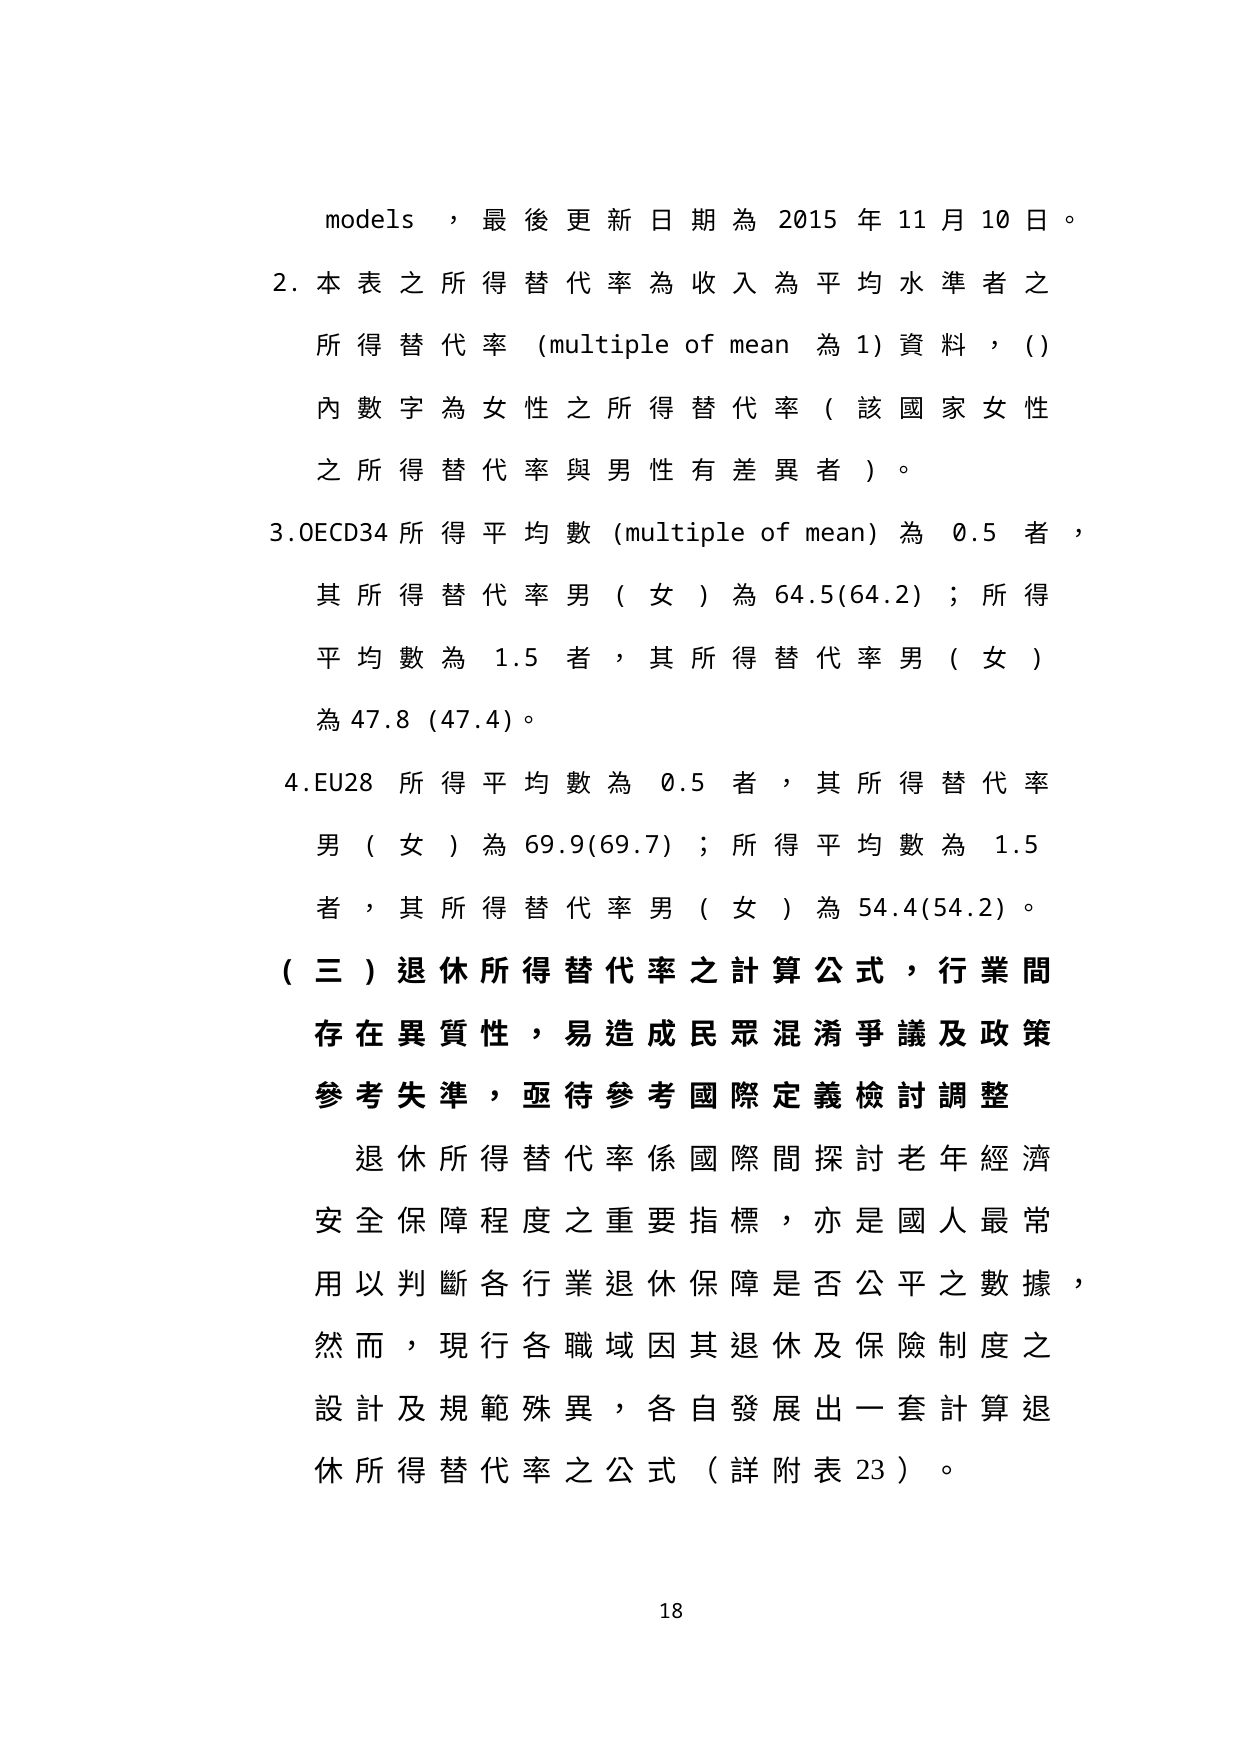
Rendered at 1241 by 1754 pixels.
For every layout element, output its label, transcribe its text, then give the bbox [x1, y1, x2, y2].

text (三)退休所得替代率之計算公式，行業間存在異質性，易造成民眾混淆爭議及政策參考失準，亟待參考國際定義檢討調整 [242, 927, 1058, 1115]
text 2.本表之所得替代率為收入為平均水準者之所得替代率(multiple of mean為1)資料，()內數字為女性之所得替代率(該國家女性之所得替代率與男性有差異者)。 [257, 240, 1058, 490]
text 退休所得替代率係國際間探討老年經濟安全保障程度之重要指標，亦是國人最常用以判斷各行業退休保障是否公平之數據，然而，現行各職域因其退休及保險制度之設計及規範殊異，各自發展出一套計算退休所得替代率之公式（詳附表23）。 [271, 1115, 1058, 1490]
text 3.OECD34所得平均數(multiple of mean)為0.5者，其所得替代率男(女)為64.5(64.2)；所得平均數為1.5者，其所得替代率男(女)為47.8 (47.4)。 [257, 490, 1058, 740]
text 4.EU28所得平均數為0.5者，其所得替代率男(女)為69.9(69.7)；所得平均數為1.5者，其所得替代率男(女)為54.4(54.2)。 [257, 740, 1058, 927]
text ※註：1.資料來源，OECD，Pensions at a Glance，2015，該資料取自OECD pension models，最後更新日期為2015年11月10日。 [183, 177, 1058, 240]
